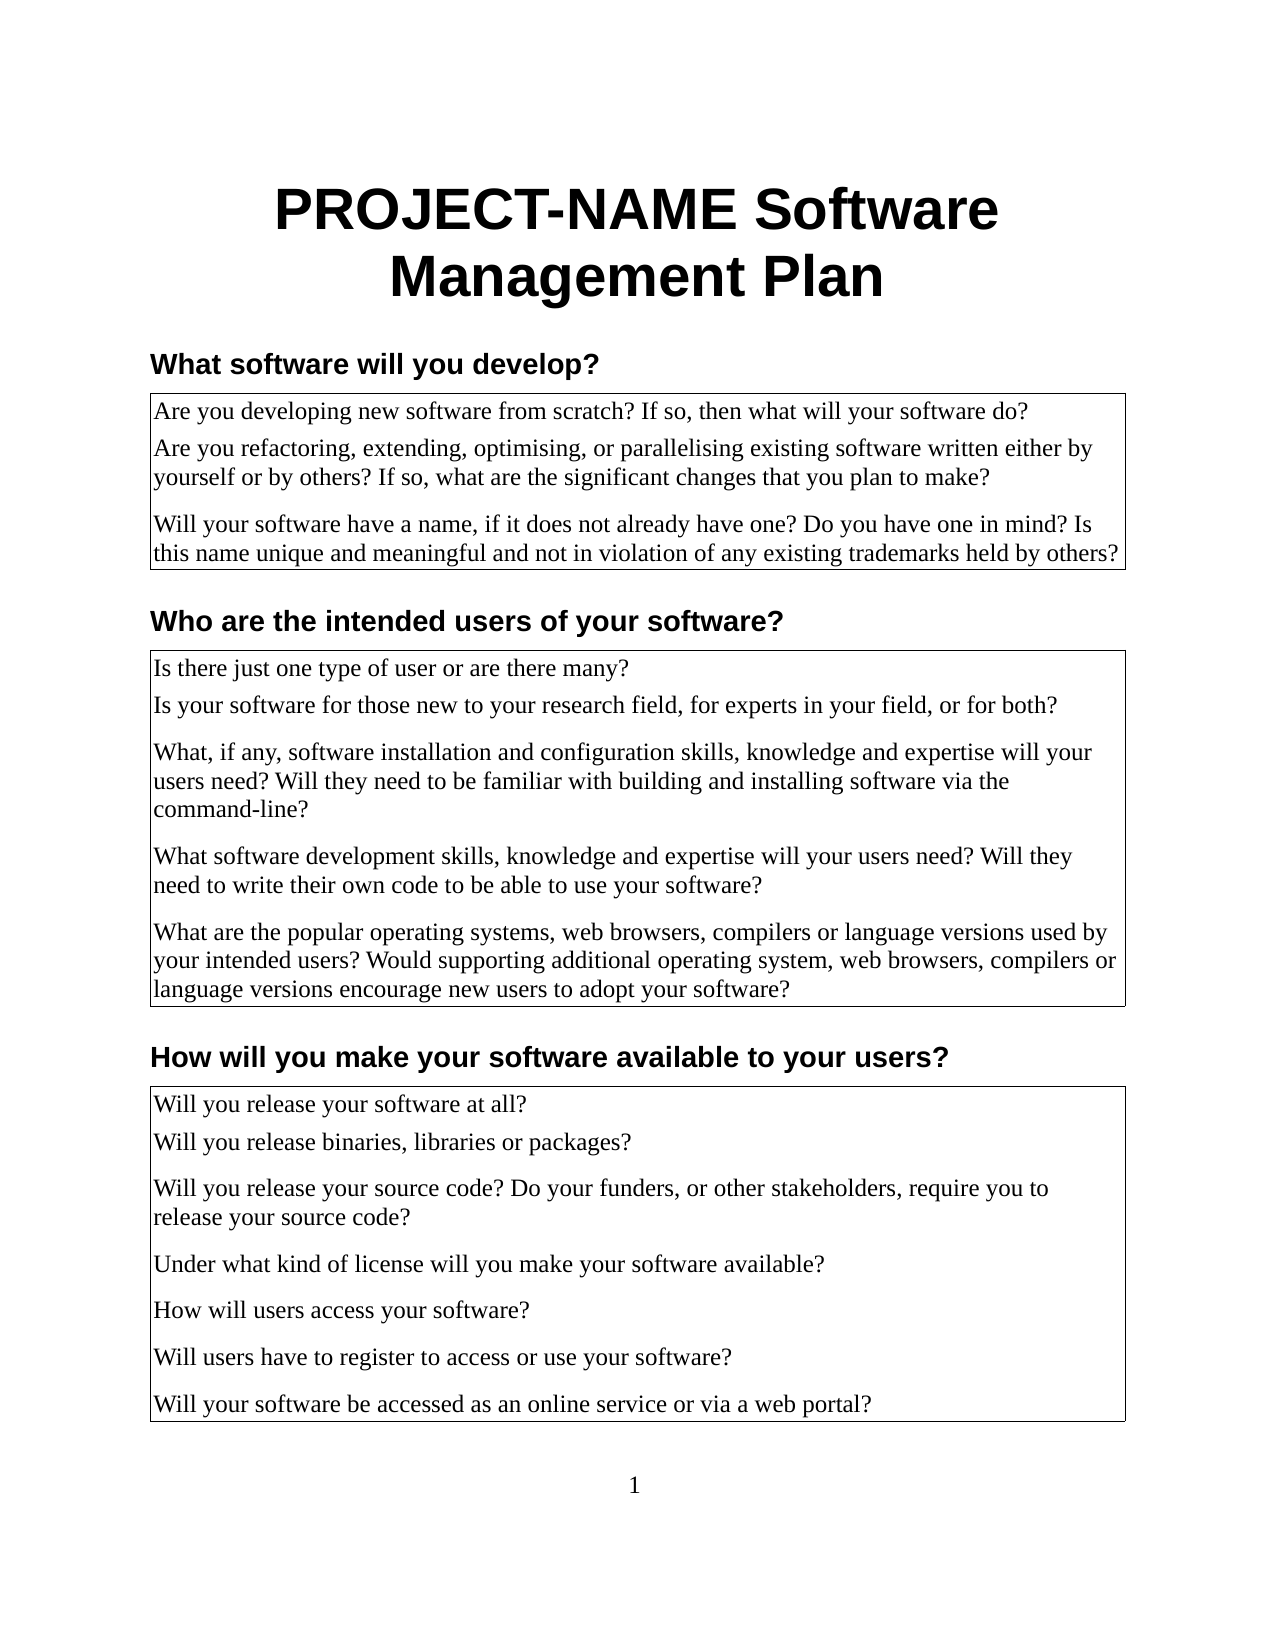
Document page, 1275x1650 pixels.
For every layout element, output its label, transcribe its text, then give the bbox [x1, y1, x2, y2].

text Will you release your software at all? [151, 1087, 1125, 1118]
text Is there just one type of user or are there many? [151, 651, 1125, 681]
text Are you refactoring, extending, optimising, or parallelising existing software written either by yourself or by others? If so, what are the significant changes that you plan to make? [151, 430, 1125, 491]
subtitle How will you make your software available to your users? [150, 1040, 1125, 1073]
text Are you developing new software from scratch? If so, then what will your software do? [151, 394, 1125, 424]
text Is your software for those new to your research field, for experts in your field, or for both? [151, 687, 1125, 719]
text How will users access your software? [151, 1292, 1125, 1324]
text Under what kind of license will you make your software available? [151, 1246, 1125, 1278]
text Will your software have a name, if it does not already have one? Do you have one in mind? Is this name unique and meaningful and not in violation of any existing trademarks held by others? [151, 506, 1125, 569]
text What software development skills, knowledge and expertise will your users need? Will they need to write their own code to be able to use your software? [151, 838, 1125, 899]
text Will you release binaries, libraries or packages? [151, 1124, 1125, 1156]
text Will you release your source code? Do your funders, or other stakeholders, require you to release your source code? [151, 1170, 1125, 1231]
subtitle Who are the intended users of your software? [150, 603, 1125, 637]
text Will your software be accessed as an online service or via a web portal? [151, 1386, 1125, 1421]
text What, if any, software installation and configuration skills, knowledge and expertise will your users need? Will they need to be familiar with building and installing software via the command-line? [151, 734, 1125, 823]
text Will users have to register to access or use your software? [151, 1339, 1125, 1371]
subtitle What software will you develop? [150, 347, 1125, 380]
title PROJECT-NAME Software Management Plan [150, 175, 1125, 309]
text What are the popular operating systems, web browsers, compilers or language versions used by your intended users? Would supporting additional operating system, web browsers, compilers or language versions encourage new users to adopt your software? [151, 913, 1125, 1006]
